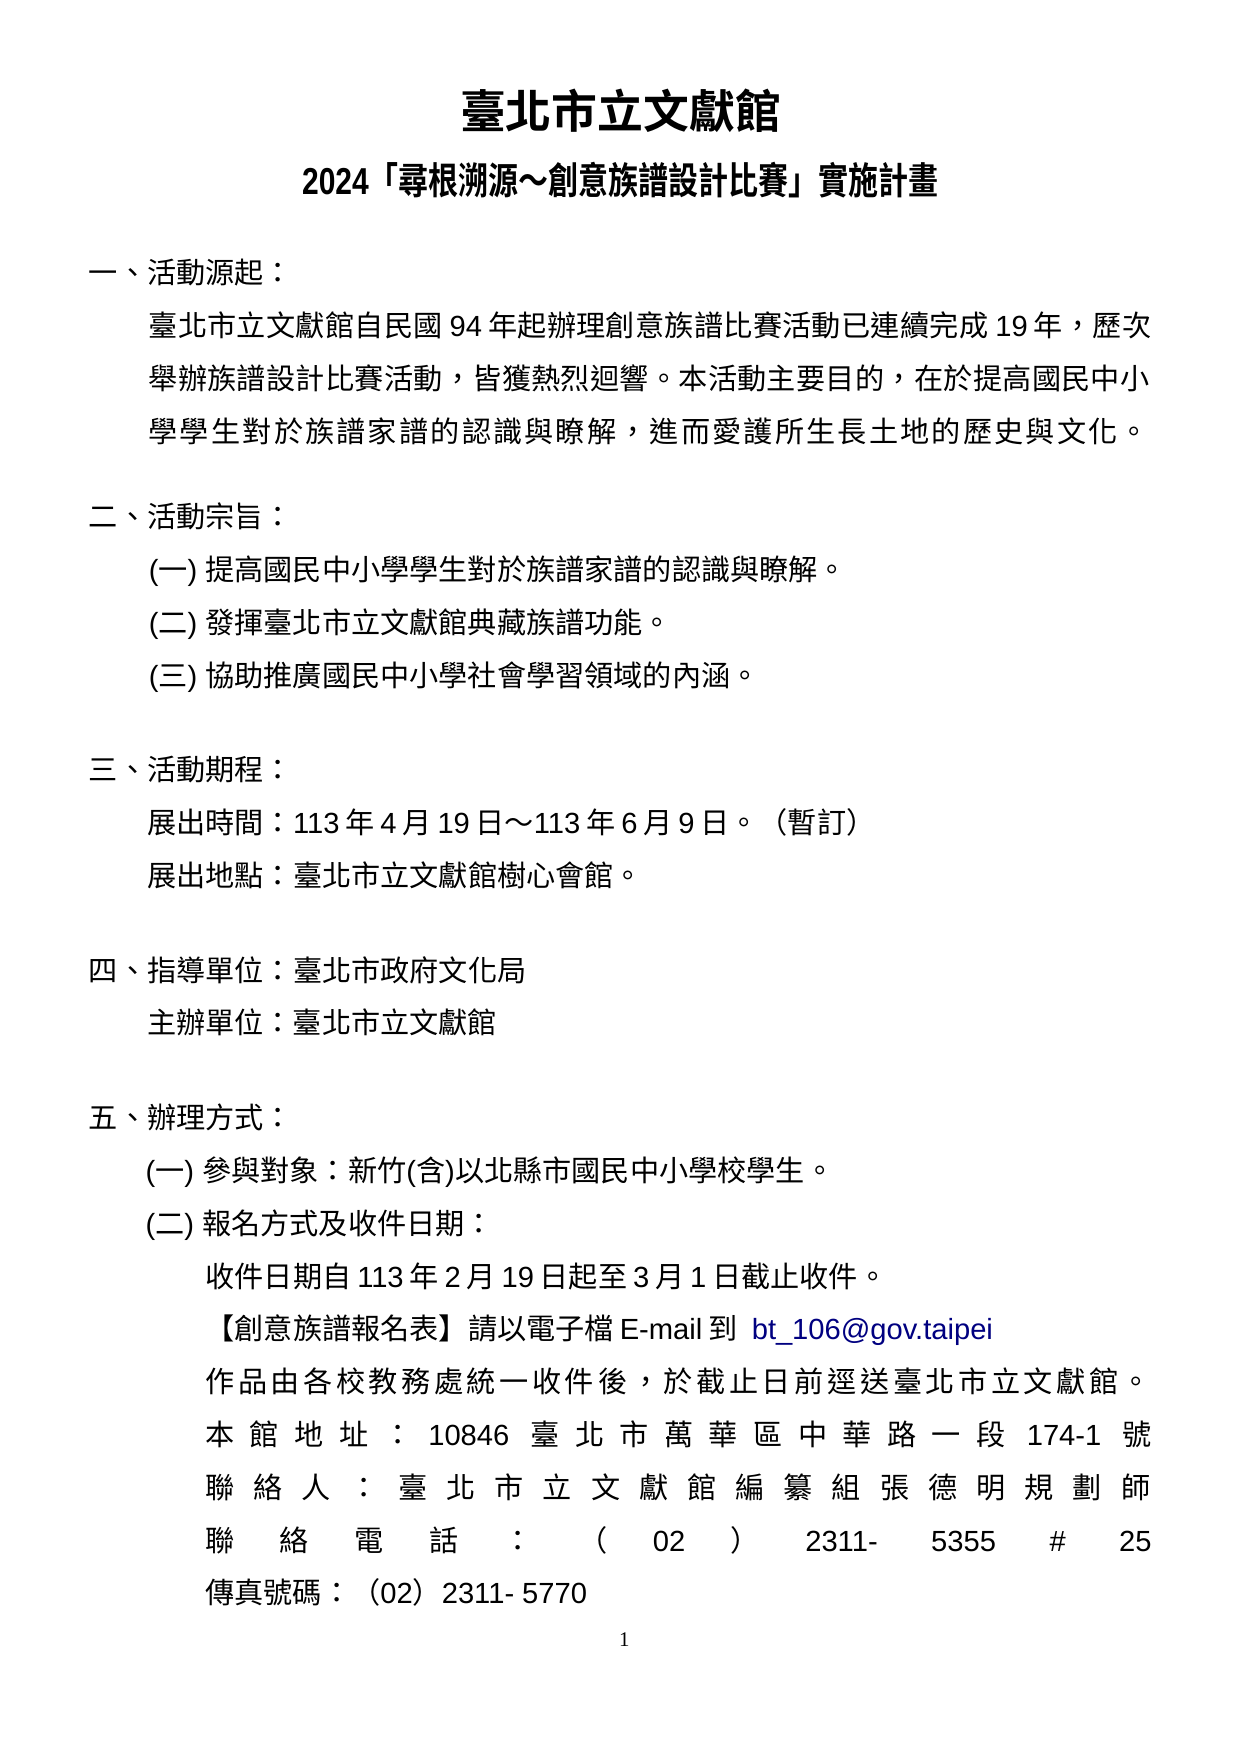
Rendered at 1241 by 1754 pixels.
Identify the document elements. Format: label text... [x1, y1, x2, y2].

text 【創意族譜報名表】請以電子檔E-mail到 bt_106@gov.taipei [205, 1306, 1152, 1348]
text (二) 發揮臺北市立文獻館典藏族譜功能。 [148, 599, 1152, 642]
text 臺北市立文獻館 [89, 75, 1152, 141]
text 展出時間：113年4月19日～113年6月9日。（暫訂） [89, 800, 1152, 842]
text 2024「尋根溯源～創意族譜設計比賽」實施計畫 [89, 141, 1152, 208]
text 收件日期自113年2月19日起至3月1日截止收件。 [205, 1253, 1152, 1295]
text (一) 參與對象：新竹(含)以北縣市國民中小學校學生。 [88, 1147, 1152, 1190]
text (一) 提高國民中小學學生對於族譜家譜的認識與瞭解。 [148, 547, 1152, 589]
text 三、活動期程： [89, 747, 1152, 789]
text 一、活動源起： [89, 250, 1152, 292]
text 臺北市立文獻館自民國94年起辦理創意族譜比賽活動已連續完成19年，歷次舉辦族譜設計比賽活動，皆獲熱烈迴響。本活動主要目的，在於提高國民中小學學生對於族譜家譜的認識與瞭解，進而愛護所生長土地的歷史與文化。 [148, 303, 1152, 487]
text 二、活動宗旨： [89, 494, 1152, 536]
text (三) 協助推廣國民中小學社會學習領域的內涵。 [148, 652, 1152, 694]
text (二) 報名方式及收件日期： [88, 1200, 1152, 1243]
text 作品由各校教務處統一收件後，於截止日前逕送臺北市立文獻館。 本館地址：10846臺北市萬華區中華路一段174-1號 聯絡人：臺北市立文獻館編纂組張德明規劃師 聯絡電話：（02）2311- 5355 # 25 傳真號碼：（02）2311- 5770 [205, 1359, 1152, 1612]
text 主辦單位：臺北市立文獻館 [147, 1000, 1152, 1042]
text 五、辦理方式： [89, 1095, 1152, 1137]
text 四、指導單位：臺北市政府文化局 [89, 947, 1152, 989]
text 展出地點：臺北市立文獻館樹心會館。 [89, 852, 1152, 895]
